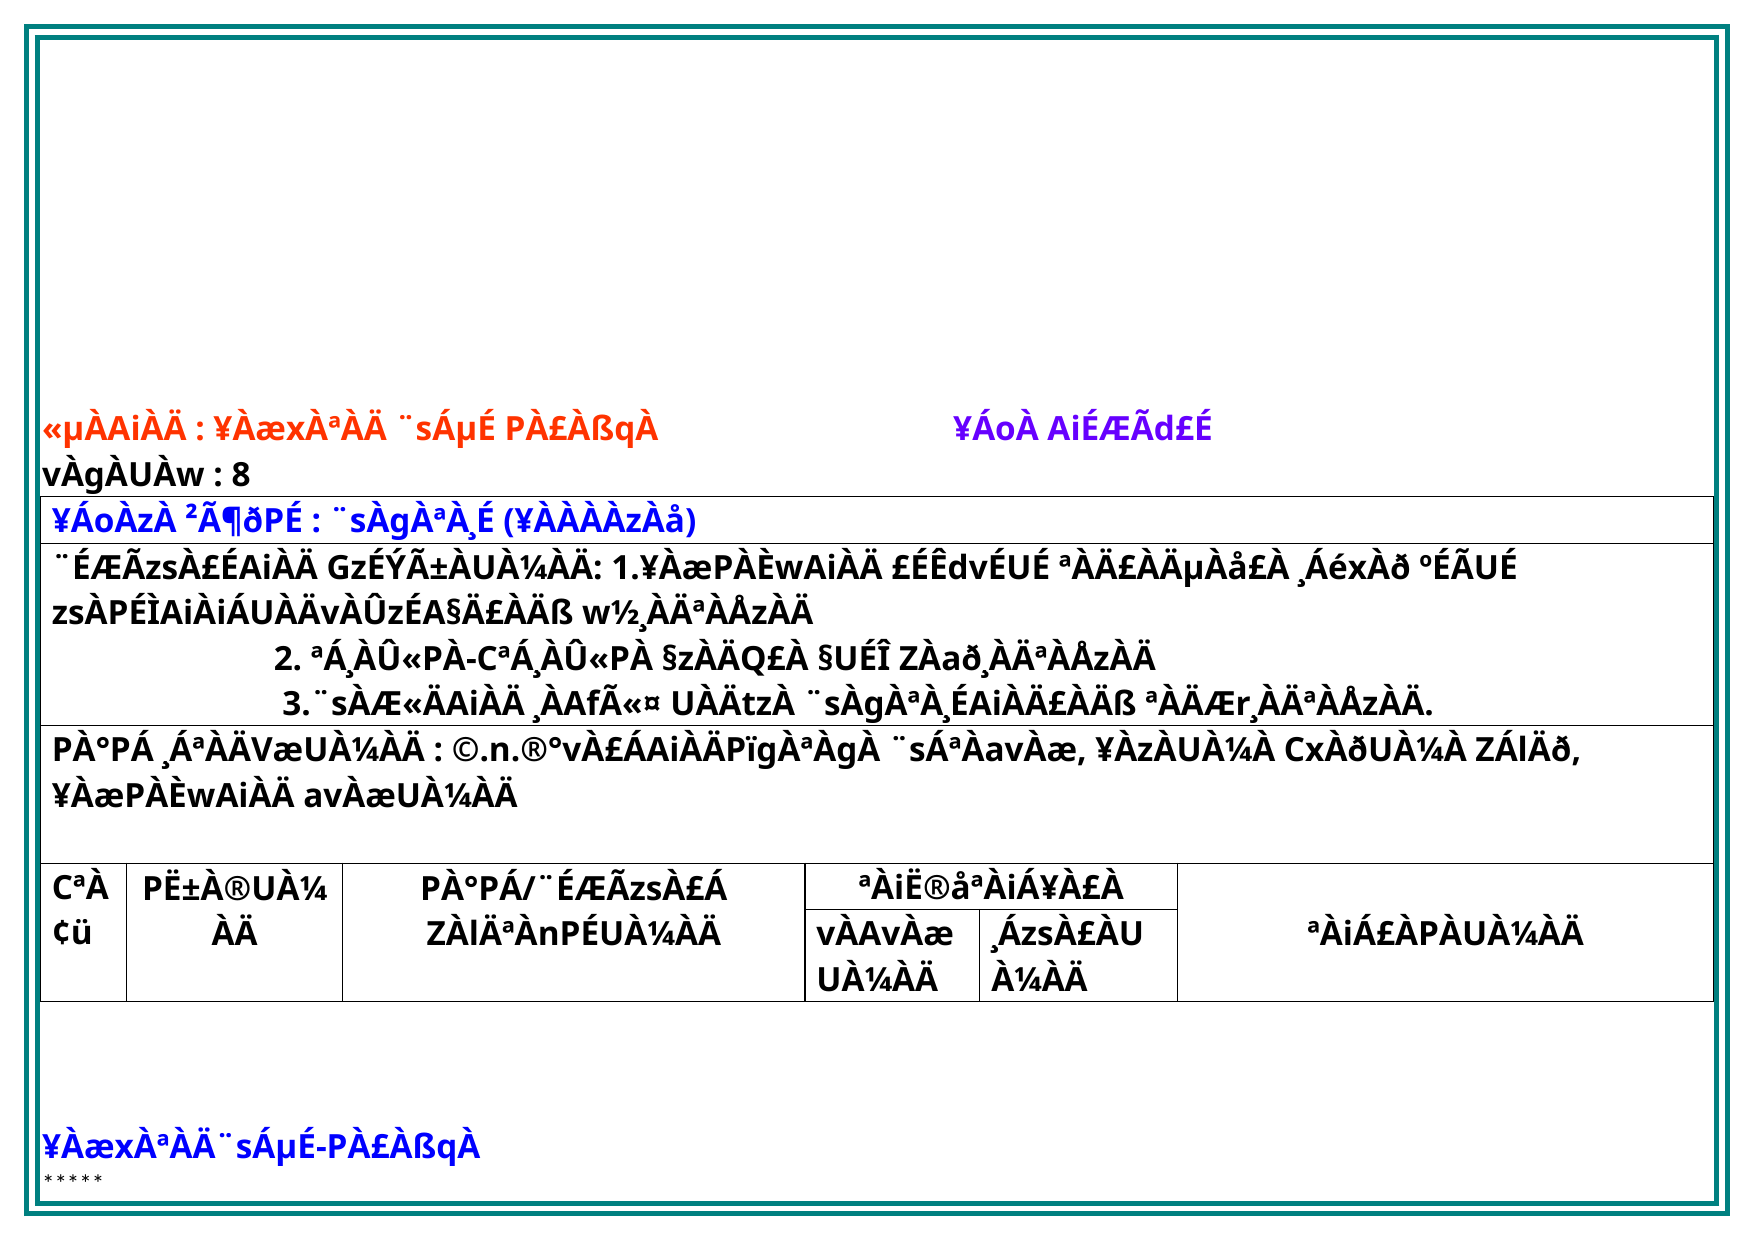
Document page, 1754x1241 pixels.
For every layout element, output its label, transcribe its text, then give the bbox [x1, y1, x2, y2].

table_cell ªÀiÁ£ÀPÀUÀ¼ÀÄ [1178, 864, 1713, 1001]
table_header ¥ÁoÀzÀ ²Ã¶ðPÉ : ¨sÀgÀªÀ¸É (¥ÀÀÀÀzÀå) [41, 497, 1713, 542]
table_cell PÀ°PÁ/¨ÉÆÃzsÀ£Á ZÀlÄªÀnPÉUÀ¼ÀÄ [343, 864, 804, 1001]
text «µÀAiÀÄ : ¥ÀæxÀªÀÄ ¨sÁµÉ PÀ£ÀßqÀ ¥ÁoÀ AiÉÆÃd£É vÀgÀUÀw : 8 [42, 405, 1712, 496]
table_cell PË±À®UÀ¼ÀÄ [127, 864, 342, 1001]
table_cell PÀ°PÁ ¸ÁªÀÄVæUÀ¼ÀÄ : ©.n.®°vÀ£ÁAiÀÄPïgÀªÀgÀ ¨sÁªÀavÀæ, ¥ÀzÀUÀ¼À CxÀðUÀ¼À ZÁlÄð, ¥ÀæPÀÈwAiÀÄ avÀæUÀ¼ÀÄ [41, 726, 1713, 862]
table_cell vÀAvÀæUÀ¼ÀÄ [806, 910, 979, 1001]
table_cell CªÀ¢ü [41, 864, 126, 1001]
table_cell ¨ÉÆÃzsÀ£ÉAiÀÄ GzÉÝÃ±ÀUÀ¼ÀÄ: 1.¥ÀæPÀÈwAiÀÄ £ÉÊdvÉUÉ ªÀÄ£ÀÄµÀå£À ¸ÁéxÀð ºÉÃUÉ zsÀPÉÌAiÀiÁUÀÄvÀÛzÉA§Ä£ÀÄß w½¸ÀÄªÀÅzÀÄ 2. ªÁ¸ÀÛ«PÀ-CªÁ¸ÀÛ«PÀ §zÀÄQ£À §UÉÎ ZÀað¸ÀÄªÀÅzÀÄ 3.¨sÀÆ«ÄAiÀÄ ¸ÀAfÃ«¤ UÀÄtzÀ ¨sÀgÀªÀ¸ÉAiÀÄ£ÀÄß ªÀÄÆr¸ÀÄªÀÅzÀÄ. [41, 544, 1713, 725]
table_cell ªÀiË®åªÀiÁ¥À£À [806, 864, 1177, 909]
table_cell ¸ÁzsÀ£ÀUÀ¼ÀÄ [980, 910, 1177, 1001]
